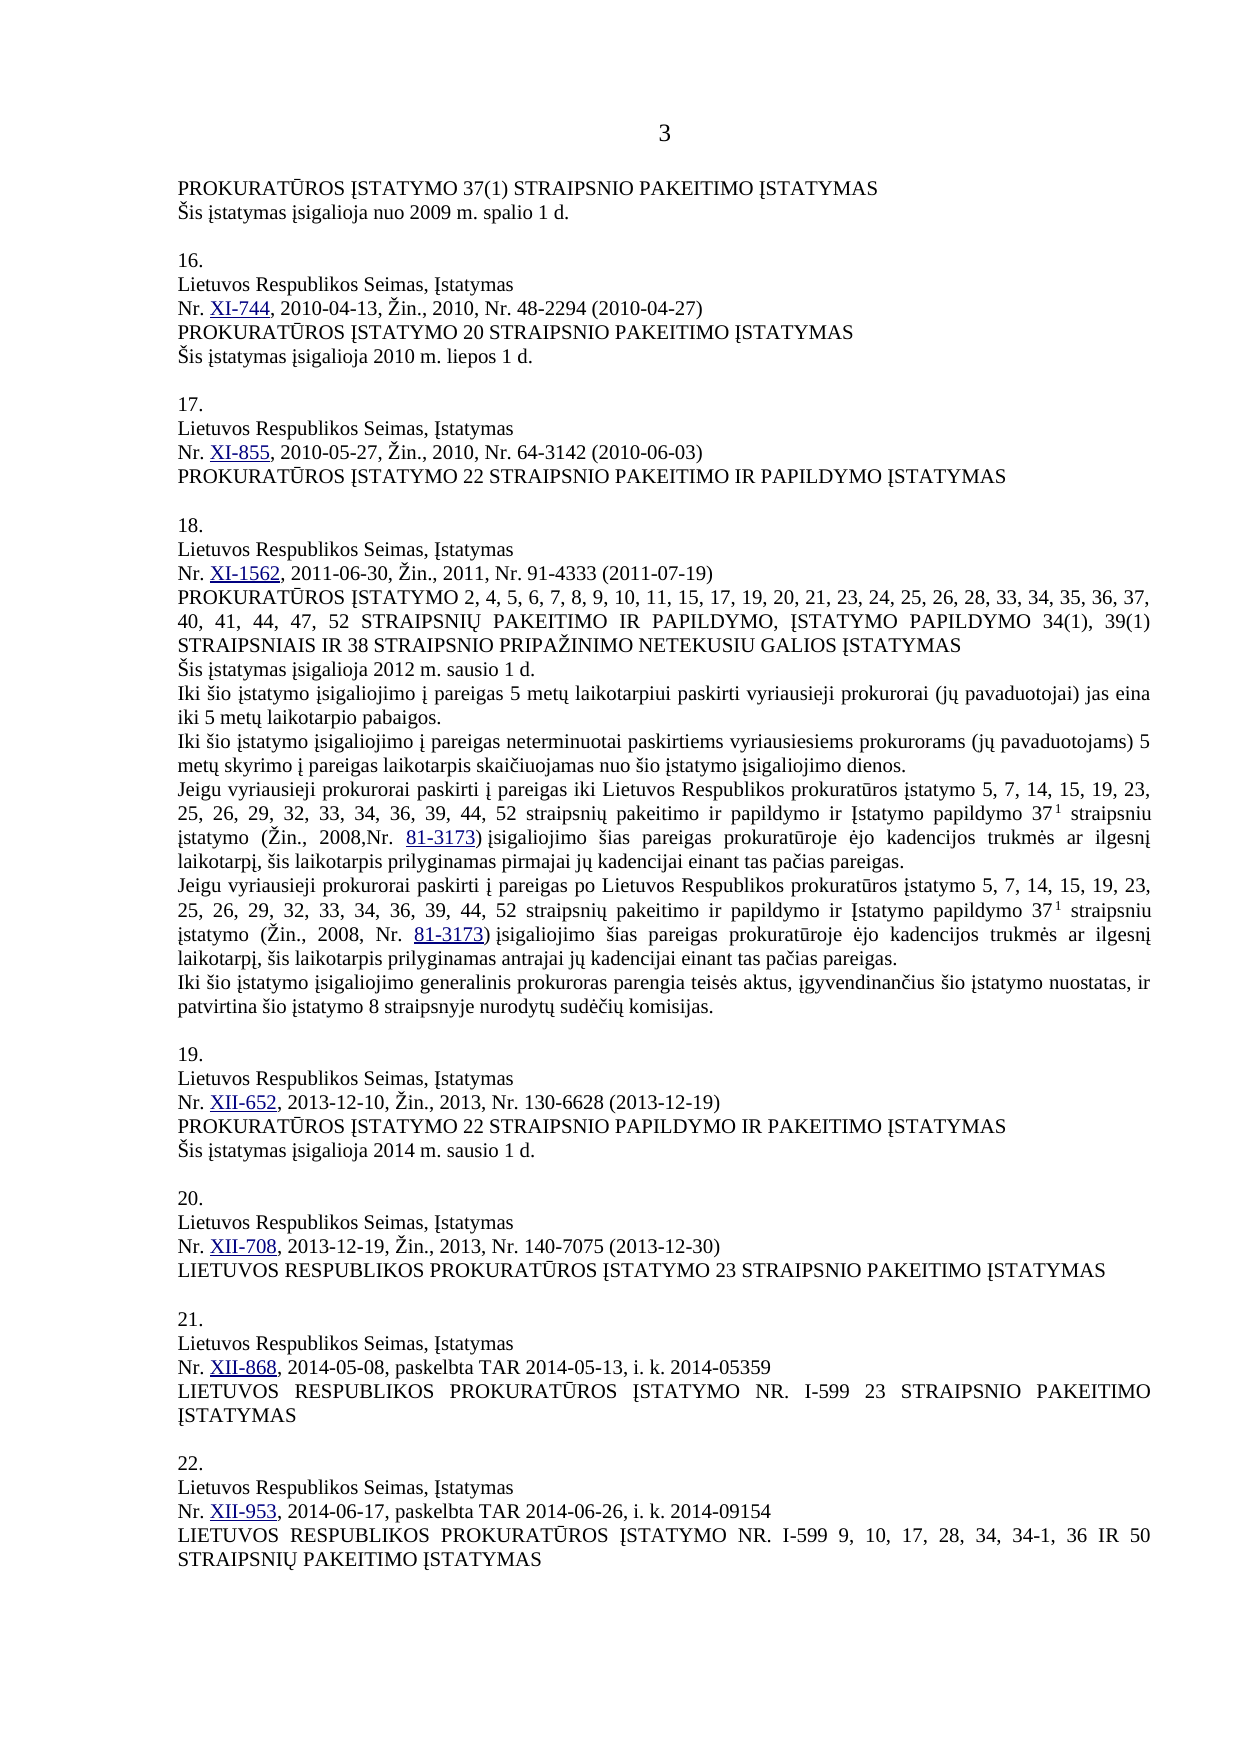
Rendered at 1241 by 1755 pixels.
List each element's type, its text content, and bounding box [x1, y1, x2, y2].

text Nr. XII-953, 2014-06-17, paskelbta TAR 2014-06-26, i. k. 2014-09154 [177, 1499, 1152, 1523]
text PROKURATŪROS ĮSTATYMO 20 STRAIPSNIO PAKEITIMO ĮSTATYMAS [177, 320, 1152, 344]
text Iki šio įstatymo įsigaliojimo į pareigas neterminuotai paskirtiems vyriausiesiems prokurorams (jų pavaduotojams) 5 metų skyrimo į pareigas laikotarpis skaičiuojamas nuo šio įstatymo įsigaliojimo dienos. [177, 729, 1152, 777]
text 22. [177, 1451, 1152, 1475]
text LIETUVOS RESPUBLIKOS PROKURATŪROS ĮSTATYMO NR. I-599 23 STRAIPSNIO PAKEITIMO ĮSTATYMAS [177, 1379, 1152, 1427]
text Lietuvos Respublikos Seimas, Įstatymas [177, 272, 1152, 296]
text Nr. XII-708, 2013-12-19, Žin., 2013, Nr. 140-7075 (2013-12-30) [177, 1234, 1152, 1258]
text Šis įstatymas įsigalioja 2012 m. sausio 1 d. [177, 657, 1152, 681]
text Nr. XI-744, 2010-04-13, Žin., 2010, Nr. 48-2294 (2010-04-27) [177, 296, 1152, 320]
text Lietuvos Respublikos Seimas, Įstatymas [177, 537, 1152, 561]
text 17. [177, 392, 1152, 416]
text Nr. XI-855, 2010-05-27, Žin., 2010, Nr. 64-3142 (2010-06-03) [177, 440, 1152, 464]
text Jeigu vyriausieji prokurorai paskirti į pareigas iki Lietuvos Respublikos prokuratūros įstatymo 5, 7, 14, 15, 19, 23, 25, 26, 29, 32, 33, 34, 36, 39, 44, 52 straipsnių pakeitimo ir papildymo ir Įstatymo papildymo 371 straipsniu įstatymo (Žin., 2008,Nr. 81-3173) įsigaliojimo šias pareigas prokuratūroje ėjo kadencijos trukmės ar ilgesnį laikotarpį, šis laikotarpis prilyginamas pirmajai jų kadencijai einant tas pačias pareigas. [177, 777, 1152, 873]
text Iki šio įstatymo įsigaliojimo į pareigas 5 metų laikotarpiui paskirti vyriausieji prokurorai (jų pavaduotojai) jas eina iki 5 metų laikotarpio pabaigos. [177, 681, 1152, 729]
text Lietuvos Respublikos Seimas, Įstatymas [177, 1331, 1152, 1355]
text Šis įstatymas įsigalioja nuo 2009 m. spalio 1 d. [177, 200, 1152, 224]
text Lietuvos Respublikos Seimas, Įstatymas [177, 1210, 1152, 1234]
text 19. [177, 1042, 1152, 1066]
text 20. [177, 1186, 1152, 1210]
text LIETUVOS RESPUBLIKOS PROKURATŪROS ĮSTATYMO NR. I-599 9, 10, 17, 28, 34, 34-1, 36 IR 50 STRAIPSNIŲ PAKEITIMO ĮSTATYMAS [177, 1523, 1152, 1571]
text Jeigu vyriausieji prokurorai paskirti į pareigas po Lietuvos Respublikos prokuratūros įstatymo 5, 7, 14, 15, 19, 23, 25, 26, 29, 32, 33, 34, 36, 39, 44, 52 straipsnių pakeitimo ir papildymo ir Įstatymo papildymo 371 straipsniu įstatymo (Žin., 2008, Nr. 81-3173) įsigaliojimo šias pareigas prokuratūroje ėjo kadencijos trukmės ar ilgesnį laikotarpį, šis laikotarpis prilyginamas antrajai jų kadencijai einant tas pačias pareigas. [177, 873, 1152, 970]
text PROKURATŪROS ĮSTATYMO 22 STRAIPSNIO PAKEITIMO IR PAPILDYMO ĮSTATYMAS [177, 464, 1152, 488]
text 21. [177, 1307, 1152, 1331]
text Nr. XII-652, 2013-12-10, Žin., 2013, Nr. 130-6628 (2013-12-19) [177, 1090, 1152, 1114]
text LIETUVOS RESPUBLIKOS PROKURATŪROS ĮSTATYMO 23 STRAIPSNIO PAKEITIMO ĮSTATYMAS [177, 1258, 1152, 1282]
text Lietuvos Respublikos Seimas, Įstatymas [177, 1475, 1152, 1499]
text PROKURATŪROS ĮSTATYMO 37(1) STRAIPSNIO PAKEITIMO ĮSTATYMAS [177, 176, 1152, 200]
text 16. [177, 248, 1152, 272]
text Lietuvos Respublikos Seimas, Įstatymas [177, 1066, 1152, 1090]
text Iki šio įstatymo įsigaliojimo generalinis prokuroras parengia teisės aktus, įgyvendinančius šio įstatymo nuostatas, ir patvirtina šio įstatymo 8 straipsnyje nurodytų sudėčių komisijas. [177, 970, 1152, 1018]
text 18. [177, 512, 1152, 537]
text Nr. XII-868, 2014-05-08, paskelbta TAR 2014-05-13, i. k. 2014-05359 [177, 1355, 1152, 1379]
text PROKURATŪROS ĮSTATYMO 2, 4, 5, 6, 7, 8, 9, 10, 11, 15, 17, 19, 20, 21, 23, 24, 25, 26, 28, 33, 34, 35, 36, 37, 40, 41, 44, 47, 52 STRAIPSNIŲ PAKEITIMO IR PAPILDYMO, ĮSTATYMO PAPILDYMO 34(1), 39(1) STRAIPSNIAIS IR 38 STRAIPSNIO PRIPAŽINIMO NETEKUSIU GALIOS ĮSTATYMAS [177, 585, 1152, 657]
text Šis įstatymas įsigalioja 2014 m. sausio 1 d. [177, 1138, 1152, 1162]
text Lietuvos Respublikos Seimas, Įstatymas [177, 416, 1152, 440]
text PROKURATŪROS ĮSTATYMO 22 STRAIPSNIO PAPILDYMO IR PAKEITIMO ĮSTATYMAS [177, 1114, 1152, 1138]
text Šis įstatymas įsigalioja 2010 m. liepos 1 d. [177, 344, 1152, 368]
text Nr. XI-1562, 2011-06-30, Žin., 2011, Nr. 91-4333 (2011-07-19) [177, 561, 1152, 585]
